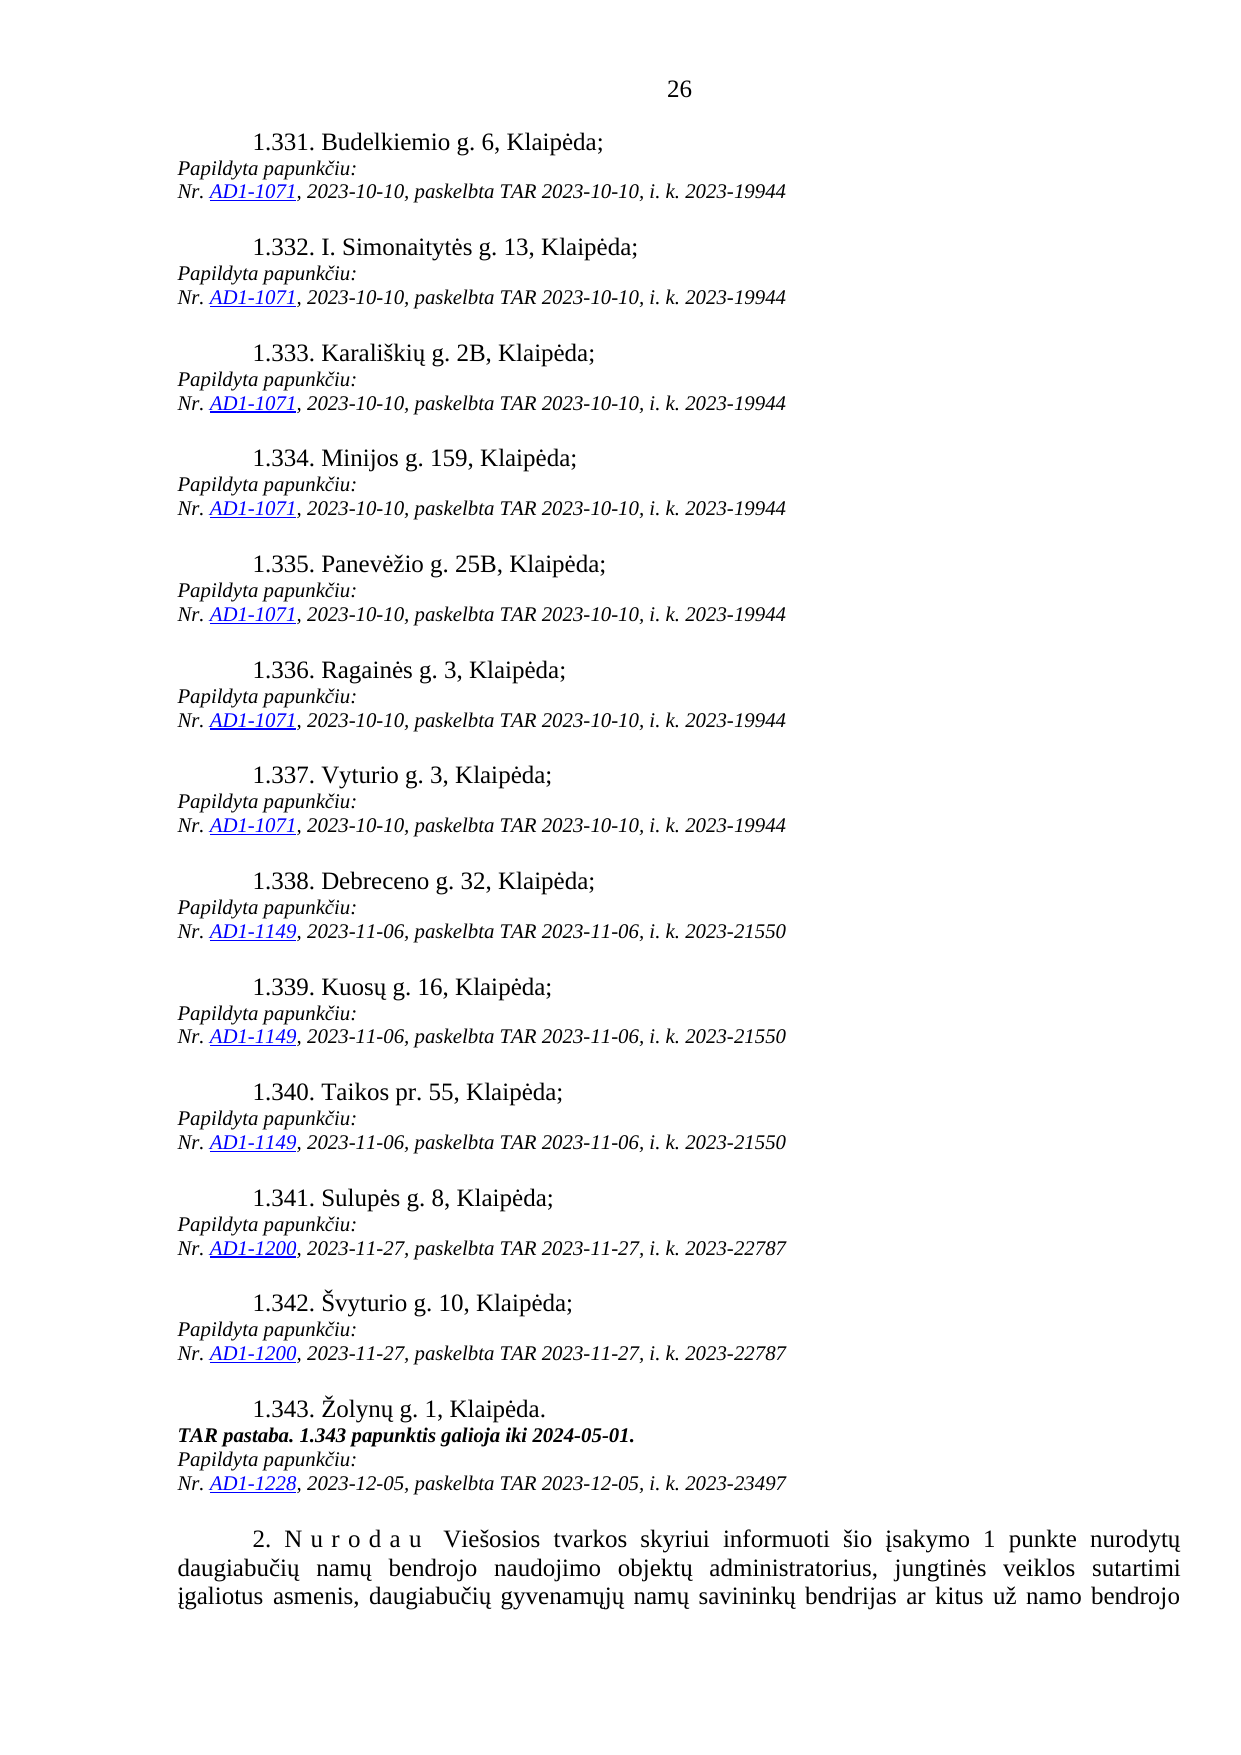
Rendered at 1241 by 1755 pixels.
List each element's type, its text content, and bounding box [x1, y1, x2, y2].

text Nr. AD1-1200, 2023-11-27, paskelbta TAR 2023-11-27, i. k. 2023-22787 [177, 1236, 1181, 1260]
text Papildyta papunkčiu: [177, 155, 1181, 179]
text Papildyta papunkčiu: [177, 1317, 1181, 1341]
text Nr. AD1-1200, 2023-11-27, paskelbta TAR 2023-11-27, i. k. 2023-22787 [177, 1341, 1181, 1365]
text Papildyta papunkčiu: [177, 683, 1181, 708]
text Nr. AD1-1071, 2023-10-10, paskelbta TAR 2023-10-10, i. k. 2023-19944 [177, 708, 1181, 732]
text Papildyta papunkčiu: [177, 1447, 1181, 1471]
text Nr. AD1-1149, 2023-11-06, paskelbta TAR 2023-11-06, i. k. 2023-21550 [177, 1024, 1181, 1048]
text 1.337. Vyturio g. 3, Klaipėda; [177, 760, 1181, 789]
text 1.333. Karališkių g. 2B, Klaipėda; [177, 338, 1181, 367]
text 1.335. Panevėžio g. 25B, Klaipėda; [177, 549, 1181, 578]
text Nr. AD1-1071, 2023-10-10, paskelbta TAR 2023-10-10, i. k. 2023-19944 [177, 285, 1181, 309]
text Nr. AD1-1071, 2023-10-10, paskelbta TAR 2023-10-10, i. k. 2023-19944 [177, 179, 1181, 203]
text 1.340. Taikos pr. 55, Klaipėda; [177, 1077, 1181, 1106]
text 1.343. Žolynų g. 1, Klaipėda. [177, 1394, 1181, 1423]
text 1.334. Minijos g. 159, Klaipėda; [177, 443, 1181, 472]
text 1.331. Budelkiemio g. 6, Klaipėda; [177, 127, 1181, 155]
text Papildyta papunkčiu: [177, 789, 1181, 813]
text Nr. AD1-1071, 2023-10-10, paskelbta TAR 2023-10-10, i. k. 2023-19944 [177, 813, 1181, 837]
text 1.338. Debreceno g. 32, Klaipėda; [177, 866, 1181, 895]
text Nr. AD1-1071, 2023-10-10, paskelbta TAR 2023-10-10, i. k. 2023-19944 [177, 391, 1181, 415]
text Papildyta papunkčiu: [177, 1106, 1181, 1130]
text 1.341. Sulupės g. 8, Klaipėda; [177, 1183, 1181, 1212]
text Nr. AD1-1149, 2023-11-06, paskelbta TAR 2023-11-06, i. k. 2023-21550 [177, 919, 1181, 943]
text Papildyta papunkčiu: [177, 367, 1181, 391]
text Papildyta papunkčiu: [177, 578, 1181, 602]
text 1.336. Ragainės g. 3, Klaipėda; [177, 655, 1181, 683]
text Nr. AD1-1149, 2023-11-06, paskelbta TAR 2023-11-06, i. k. 2023-21550 [177, 1130, 1181, 1154]
text Papildyta papunkčiu: [177, 1212, 1181, 1236]
text Nr. AD1-1071, 2023-10-10, paskelbta TAR 2023-10-10, i. k. 2023-19944 [177, 602, 1181, 626]
text Papildyta papunkčiu: [177, 261, 1181, 285]
text 2. Nurodau Viešosios tvarkos skyriui informuoti šio įsakymo 1 punkte nurodytų daugiabučių namų bendrojo naudojimo objektų administratorius, jungtinės veiklos sutartimi įgaliotus asmenis, daugiabučių gyvenamųjų namų savininkų bendrijas ar kitus už namo bendrojo [177, 1524, 1181, 1610]
text Papildyta papunkčiu: [177, 472, 1181, 496]
text 1.332. I. Simonaitytės g. 13, Klaipėda; [177, 232, 1181, 261]
text 1.339. Kuosų g. 16, Klaipėda; [177, 972, 1181, 1000]
text Nr. AD1-1228, 2023-12-05, paskelbta TAR 2023-12-05, i. k. 2023-23497 [177, 1471, 1181, 1495]
text Papildyta papunkčiu: [177, 895, 1181, 919]
text Nr. AD1-1071, 2023-10-10, paskelbta TAR 2023-10-10, i. k. 2023-19944 [177, 496, 1181, 520]
text Papildyta papunkčiu: [177, 1000, 1181, 1024]
text 1.342. Švyturio g. 10, Klaipėda; [177, 1288, 1181, 1317]
text TAR pastaba. 1.343 papunktis galioja iki 2024-05-01. [177, 1423, 1181, 1447]
